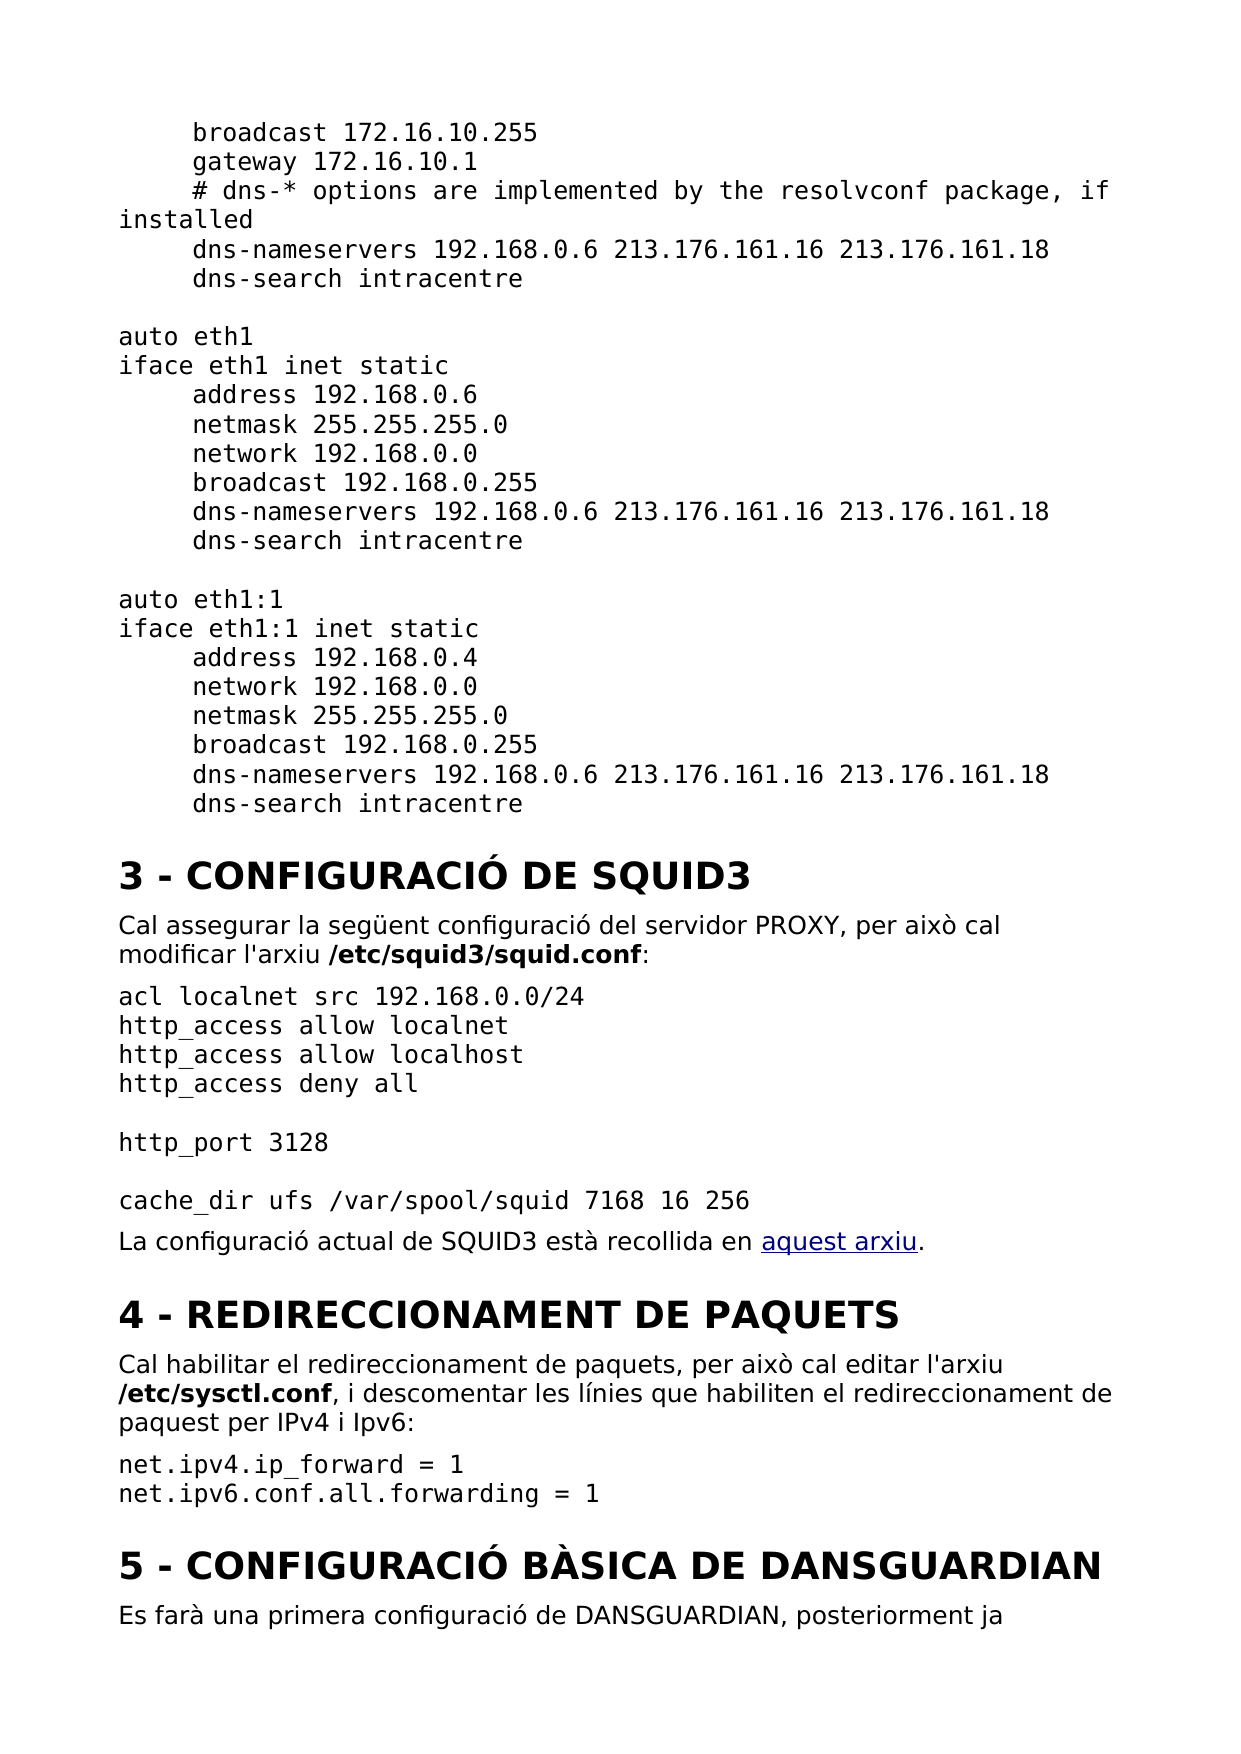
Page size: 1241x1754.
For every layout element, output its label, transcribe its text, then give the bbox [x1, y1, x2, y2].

text Cal habilitar el redireccionament de paquets, per això cal editar l'arxiu /etc/sysctl.conf, i descomentar les línies que habiliten el redireccionament de paquest per IPv4 i Ipv6: [118, 1350, 1122, 1437]
subtitle 3 - CONFIGURACIÓ DE SQUID3 [118, 855, 1122, 898]
text net.ipv4.ip_forward = 1 net.ipv6.conf.all.forwarding = 1 [118, 1450, 1122, 1508]
text acl localnet src 192.168.0.0/24 http_access allow localnet http_access allow localhost http_access deny all http_port 3128 cache_dir ufs /var/spool/squid 7168 16 256 [118, 982, 1122, 1215]
text broadcast 172.16.10.255 gateway 172.16.10.1 # dns-* options are implemented by the resolvconf package, if installed dns-nameservers 192.168.0.6 213.176.161.16 213.176.161.18 dns-search intracentre auto eth1 iface eth1 inet static address 192.168.0.6 netmask 255.255.255.0 network 192.168.0.0 broadcast 192.168.0.255 dns-nameservers 192.168.0.6 213.176.161.16 213.176.161.18 dns-search intracentre auto eth1:1 iface eth1:1 inet static address 192.168.0.4 network 192.168.0.0 netmask 255.255.255.0 broadcast 192.168.0.255 dns-nameservers 192.168.0.6 213.176.161.16 213.176.161.18 dns-search intracentre [118, 118, 1122, 818]
subtitle 5 - CONFIGURACIÓ BÀSICA DE DANSGUARDIAN [118, 1545, 1122, 1588]
text Cal assegurar la següent configuració del servidor PROXY, per això cal modificar l'arxiu /etc/squid3/squid.conf: [118, 911, 1122, 969]
text La configuració actual de SQUID3 està recollida en aquest arxiu. [118, 1227, 1122, 1256]
text Es farà una primera configuració de DANSGUARDIAN, posteriorment ja [118, 1601, 1122, 1630]
subtitle 4 - REDIRECCIONAMENT DE PAQUETS [118, 1294, 1122, 1337]
